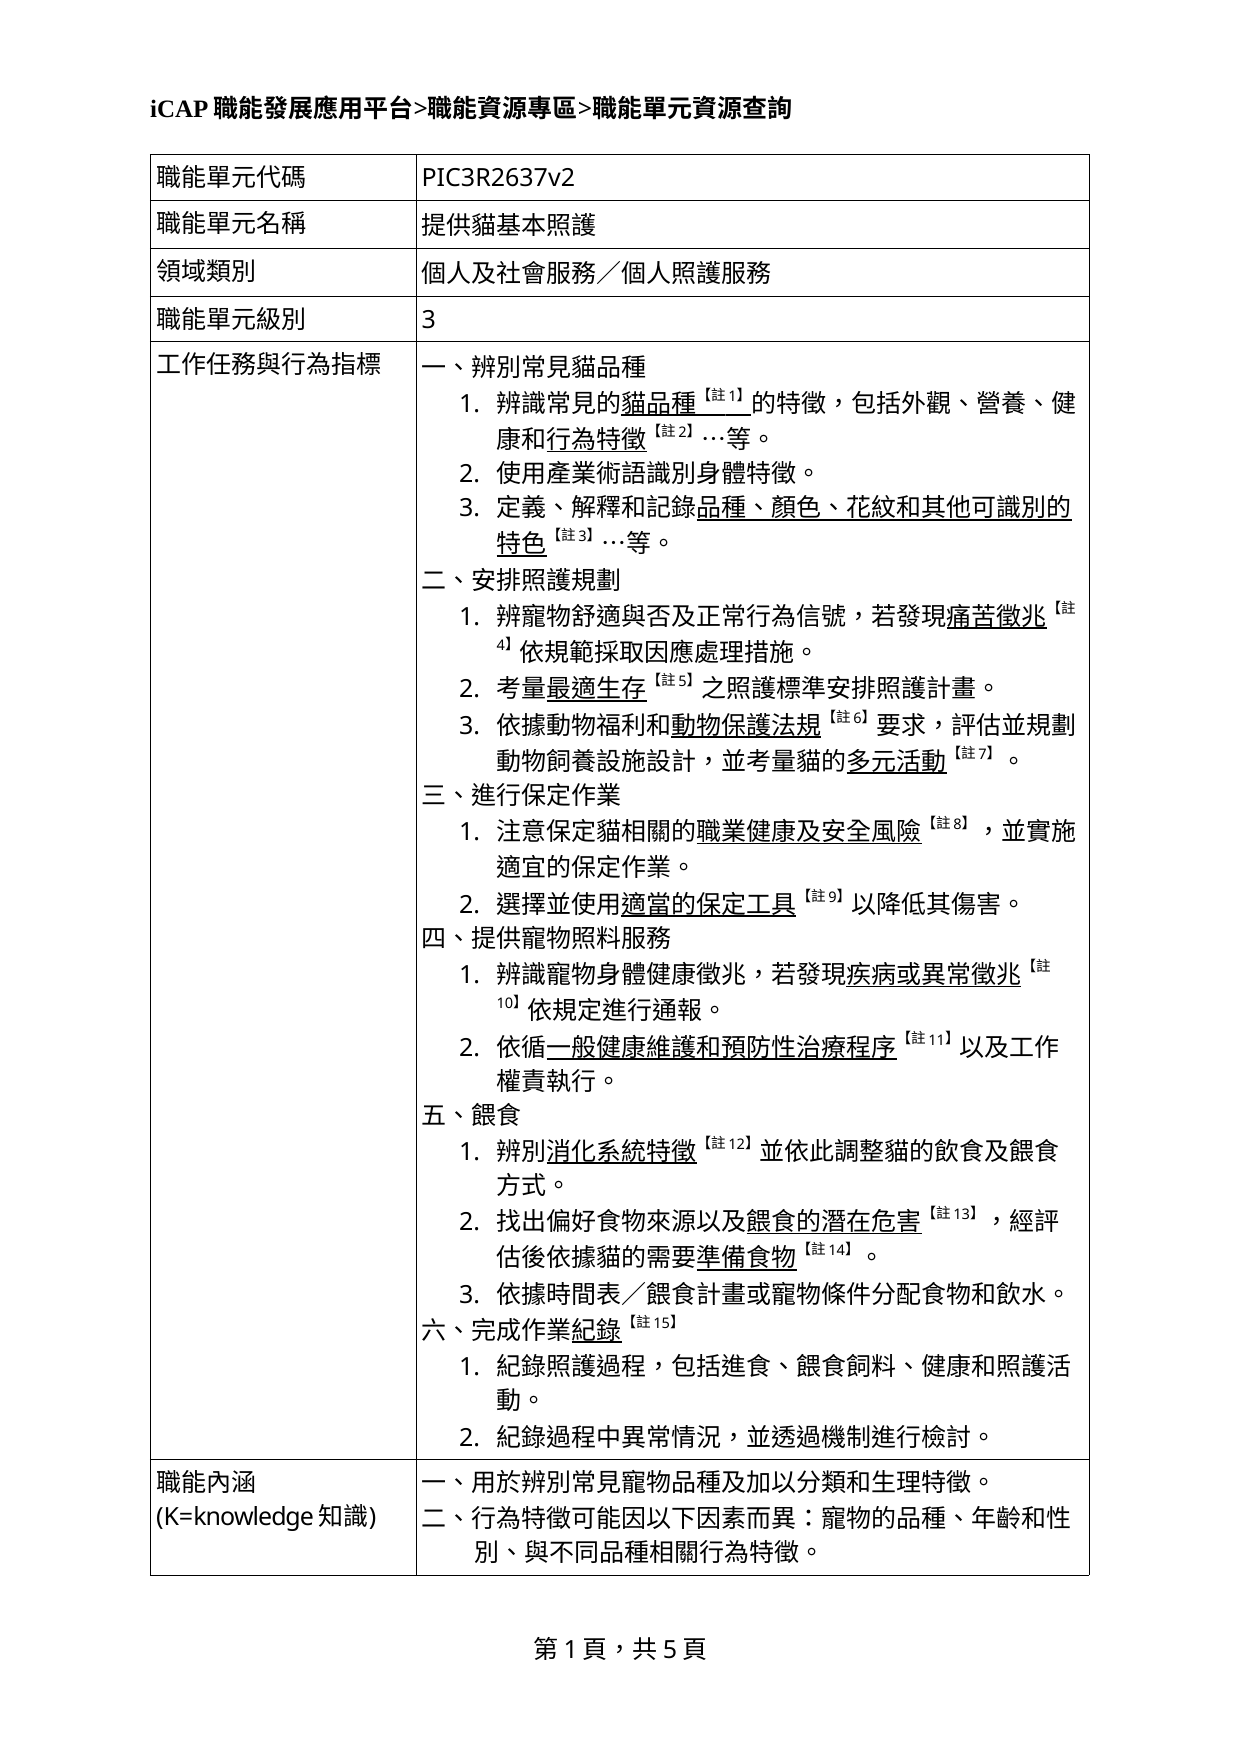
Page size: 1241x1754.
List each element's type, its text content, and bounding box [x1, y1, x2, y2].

table_cell 職能單元名稱 [151, 201, 416, 248]
table_cell 工作任務與行為指標 [151, 342, 416, 1459]
table_cell 提供貓基本照護 [417, 201, 1089, 248]
table_cell 職能內涵 (K=knowledge知識) [151, 1460, 416, 1575]
table_cell 領域類別 [151, 249, 416, 296]
table_cell 用於辨別常見寵物品種及加以分類和生理特徵。 行為特徵可能因以下因素而異：寵物的品種、年齡和性別、與不同品種相關行為特徵。 正常行為模式，包括正常的餵養、休息及排泄行為、各年齡層及品種的活動量、對同種和其他物種（包括人類）的社交行為。 不當行為，包括預期正常行為出現變化、過度嚎叫、破壞行為、排泄不當、焦慮和痛苦徵兆、寵物的生理狀況和健康指標。 多元需求，包括食品及與食品營養多元化、體能強化品、社交豐富化、餵食及清潔飼養設施期間，對寵物及工作人員的潛在危害和風險，包括人畜共通傳染病、寵物安全處理技術和程序、潛在危害和控制措施、寵物福利原則、食品和營養品類型及其在寵物飲食中的功用、在寵物照護職場報告和記錄的資訊類型、動保法規和與寵物、生命安全、工作健康安全及寵物福利相關行為準則。 寵物的飼養設施、社交和活動需求及環境…等對健康和舒適的影響。 寵物的自然行為。 [417, 1460, 1089, 1575]
table_cell 個人及社會服務／個人照護服務 [417, 249, 1089, 296]
table_cell 職能單元級別 [151, 297, 416, 341]
table_header 職能單元代碼 [151, 155, 416, 200]
table_header PIC3R2637v2 [417, 155, 1089, 200]
table_cell 一、辨別常見貓品種 辨識常見的貓品種【註1】的特徵，包括外觀、營養、健康和行為特徵【註2】…等。 使用產業術語識別身體特徵。 定義、解釋和記錄品種、顏色、花紋和其他可識別的特色【註3】…等。 二、安排照護規劃 辨寵物舒適與否及正常行為信號，若發現痛苦徵兆【註4】依規範採取因應處理措施。 考量最適生存【註5】之照護標準安排照護計畫。 依據動物福利和動物保護法規【註6】要求，評估並規劃動物飼養設施設計，並考量貓的多元活動【註7】。 三、進行保定作業 注意保定貓相關的職業健康及安全風險【註8】，並實施適宜的保定作業。 選擇並使用適當的保定工具【註9】以降低其傷害。 四、提供寵物照料服務 辨識寵物身體健康徵兆，若發現疾病或異常徵兆【註10】依規定進行通報。 依循一般健康維護和預防性治療程序【註11】以及工作權責執行。 五、餵食 辨別消化系統特徵【註12】並依此調整貓的飲食及餵食方式。 找出偏好食物來源以及餵食的潛在危害【註13】，經評估後依據貓的需要準備食物【註14】。 依據時間表／餵食計畫或寵物條件分配食物和飲水。 六、完成作業紀錄【註15】 紀錄照護過程，包括進食、餵食飼料、健康和照護活動。 紀錄過程中異常情況，並透過機制進行檢討。 [417, 342, 1089, 1459]
table_cell 3 [417, 297, 1089, 341]
